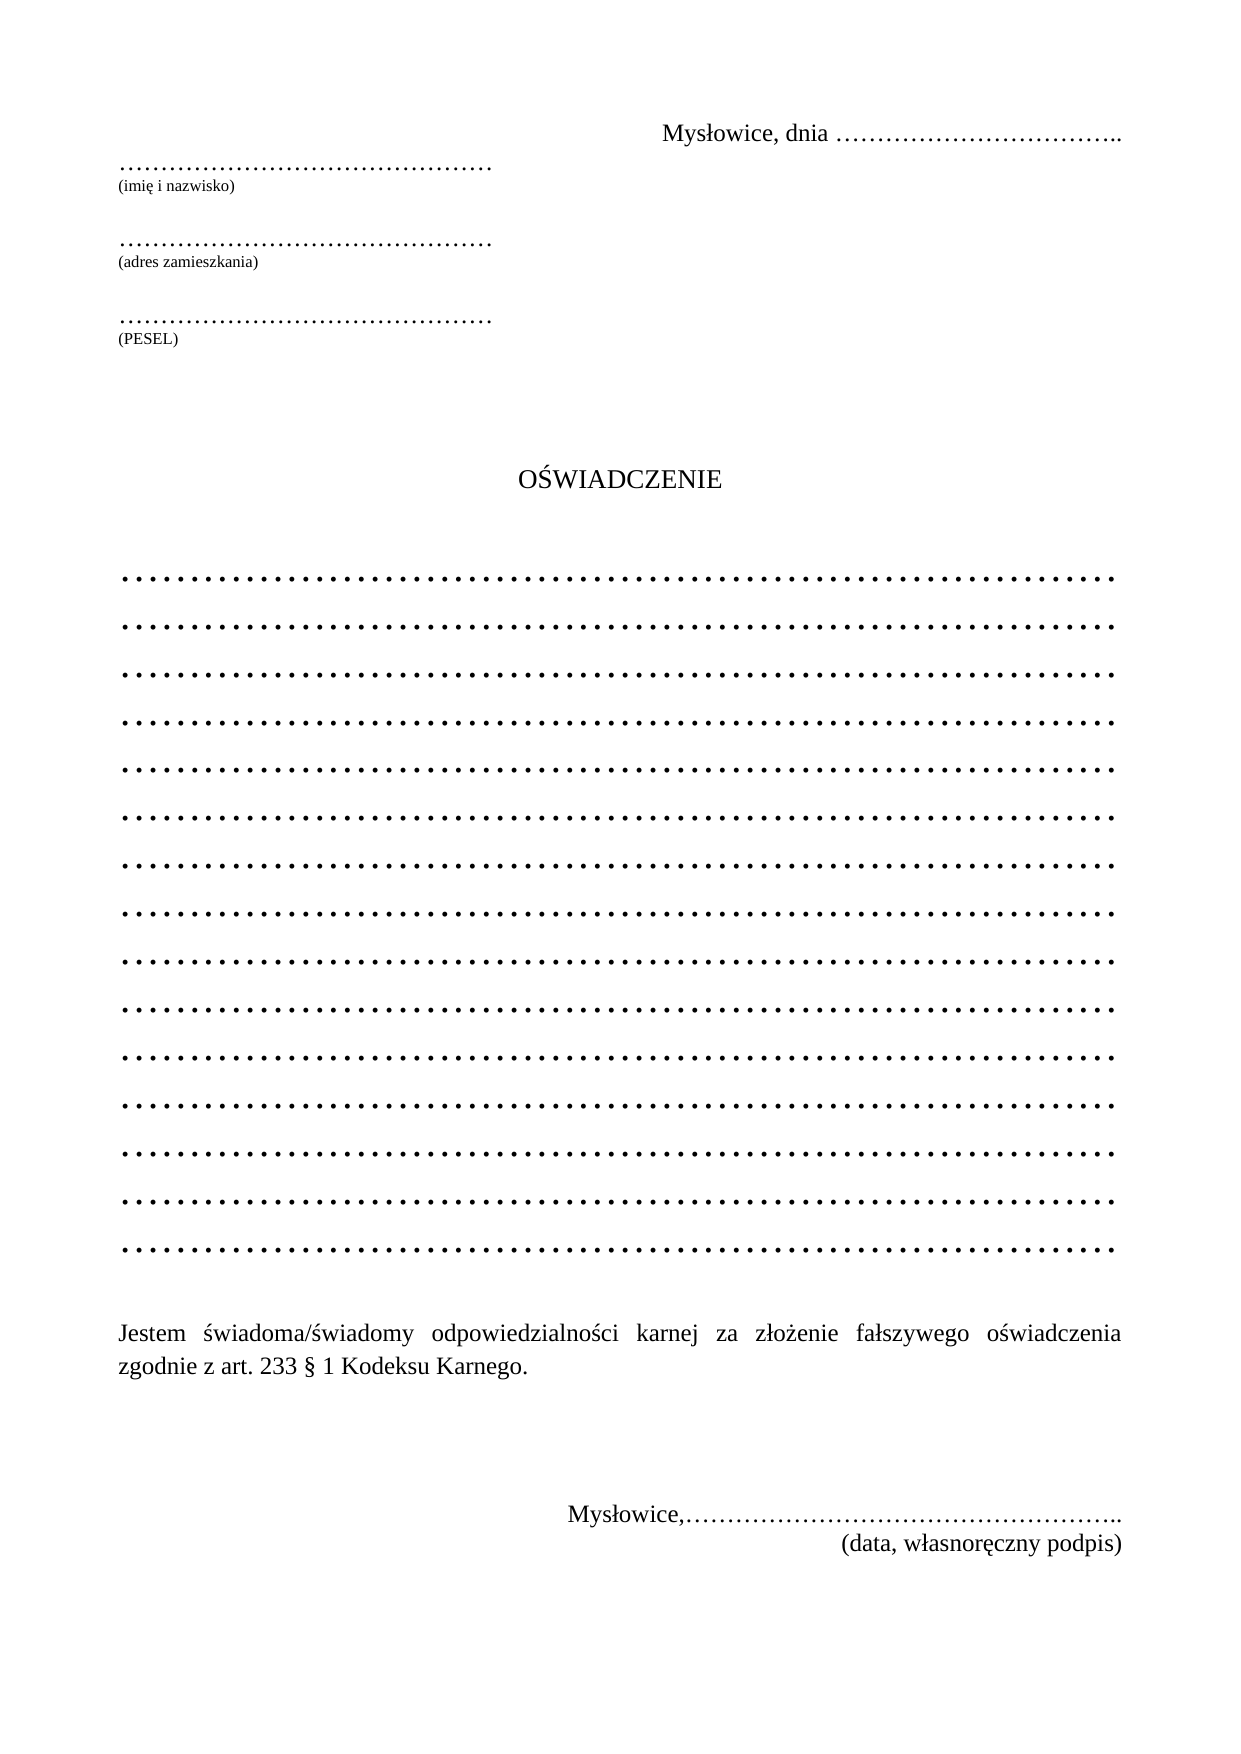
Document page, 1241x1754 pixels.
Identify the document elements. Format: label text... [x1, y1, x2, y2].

text ……………………………………………………………………………………………………………………………………………………………………………………………………………………………………………………………………………………………………………………………………………………………………………………………… [118, 830, 1122, 1117]
text ……………………………………………………………………………………………………………………………………………………………………………………………… [118, 1117, 1122, 1261]
text (PESEL) [118, 329, 1122, 348]
text ……………………………………… [118, 223, 1122, 252]
text Mysłowice,…………………………………………….. (data, własnoręczny podpis) [118, 1499, 1122, 1557]
text ……………………………………… [118, 147, 1122, 176]
text ……………………………………… [118, 300, 1122, 329]
text OŚWIADCZENIE [118, 463, 1122, 494]
text ……………………………………………………………………………………………………………………………………………………………………………………………………………………………………………………………………………………………………………………………………………………………………………………………… [118, 542, 1122, 830]
text Jestem świadoma/świadomy odpowiedzialności karnej za złożenie fałszywego oświadczenia zgodnie z art. 233 § 1 Kodeksu Karnego. [118, 1318, 1122, 1380]
text Mysłowice, dnia …………………………….. [118, 118, 1122, 147]
text (adres zamieszkania) [118, 252, 1122, 271]
text (imię i nazwisko) [118, 176, 1122, 195]
